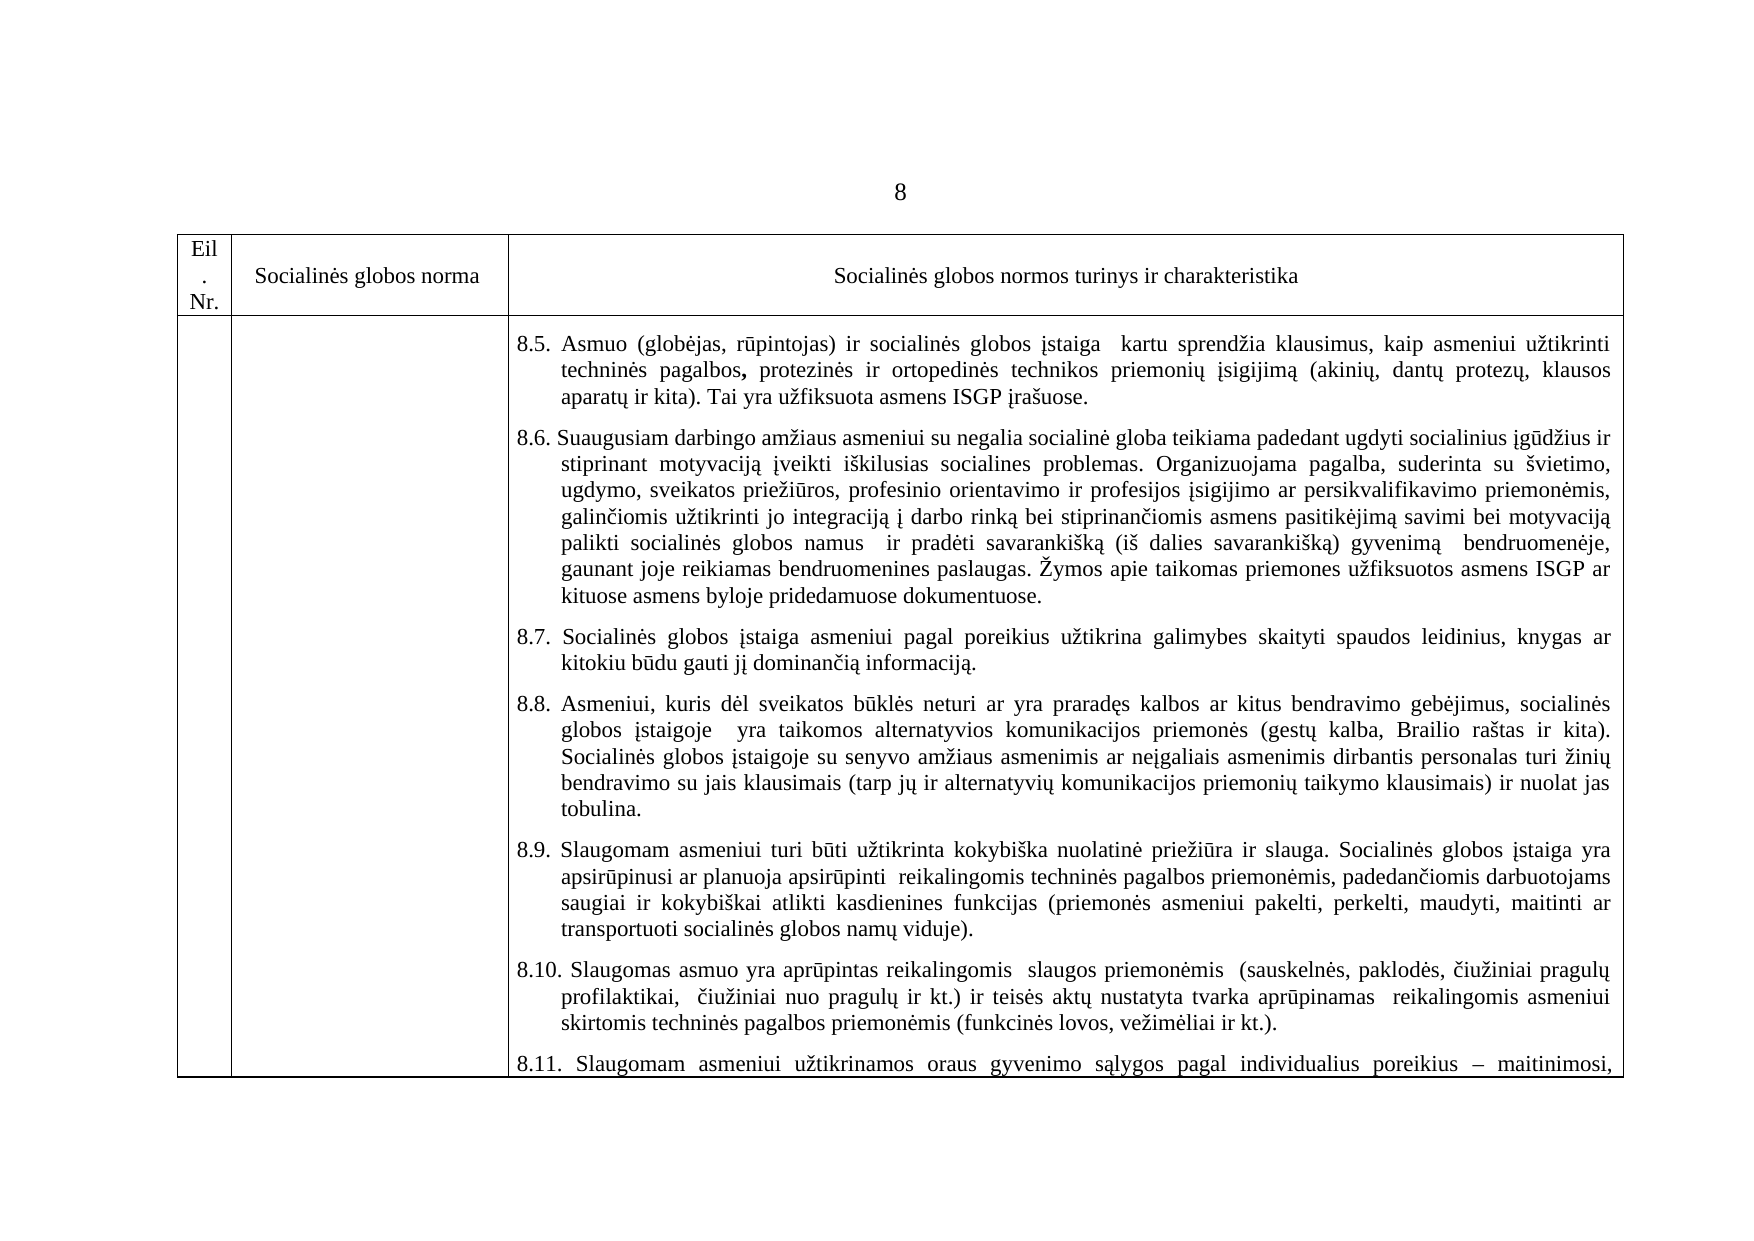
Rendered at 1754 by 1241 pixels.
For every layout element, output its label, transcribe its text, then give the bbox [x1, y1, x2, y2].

table_header Socialinės globos normos turinys ir charakteristika [509, 235, 1623, 314]
table_header Eil. Nr. [178, 235, 231, 314]
table_cell [178, 316, 231, 1076]
table_header Socialinės globos norma [232, 235, 508, 314]
table_cell 8.5. Asmuo (globėjas, rūpintojas) ir socialinės globos įstaiga kartu sprendžia klausimus, kaip asmeniui užtikrinti techninės pagalbos, protezinės ir ortopedinės technikos priemonių įsigijimą (akinių, dantų protezų, klausos aparatų ir kita). Tai yra užfiksuota asmens ISGP įrašuose. 8.6. Suaugusiam darbingo amžiaus asmeniui su negalia socialinė globa teikiama padedant ugdyti socialinius įgūdžius ir stiprinant motyvaciją įveikti iškilusias socialines problemas. Organizuojama pagalba, suderinta su švietimo, ugdymo, sveikatos priežiūros, profesinio orientavimo ir profesijos įsigijimo ar persikvalifikavimo priemonėmis, galinčiomis užtikrinti jo integraciją į darbo rinką bei stiprinančiomis asmens pasitikėjimą savimi bei motyvaciją palikti socialinės globos namus ir pradėti savarankišką (iš dalies savarankišką) gyvenimą bendruomenėje, gaunant joje reikiamas bendruomenines paslaugas. Žymos apie taikomas priemones užfiksuotos asmens ISGP ar kituose asmens byloje pridedamuose dokumentuose. 8.7. Socialinės globos įstaiga asmeniui pagal poreikius užtikrina galimybes skaityti spaudos leidinius, knygas ar kitokiu būdu gauti jį dominančią informaciją. 8.8. Asmeniui, kuris dėl sveikatos būklės neturi ar yra praradęs kalbos ar kitus bendravimo gebėjimus, socialinės globos įstaigoje yra taikomos alternatyvios komunikacijos priemonės (gestų kalba, Brailio raštas ir kita). Socialinės globos įstaigoje su senyvo amžiaus asmenimis ar neįgaliais asmenimis dirbantis personalas turi žinių bendravimo su jais klausimais (tarp jų ir alternatyvių komunikacijos priemonių taikymo klausimais) ir nuolat jas tobulina. 8.9. Slaugomam asmeniui turi būti užtikrinta kokybiška nuolatinė priežiūra ir slauga. Socialinės globos įstaiga yra apsirūpinusi ar planuoja apsirūpinti reikalingomis techninės pagalbos priemonėmis, padedančiomis darbuotojams saugiai ir kokybiškai atlikti kasdienines funkcijas (priemonės asmeniui pakelti, perkelti, maudyti, maitinti ar transportuoti socialinės globos namų viduje). 8.10. Slaugomas asmuo yra aprūpintas reikalingomis slaugos priemonėmis (sauskelnės, paklodės, čiužiniai pragulų profilaktikai, čiužiniai nuo pragulų ir kt.) ir teisės aktų nustatyta tvarka aprūpinamas reikalingomis asmeniui skirtomis techninės pagalbos priemonėmis (funkcinės lovos, vežimėliai ir kt.). 8.11. Slaugomam asmeniui užtikrinamos oraus gyvenimo sąlygos pagal individualius poreikius – maitinimosi, [509, 316, 1623, 1076]
table_cell [232, 316, 508, 1076]
